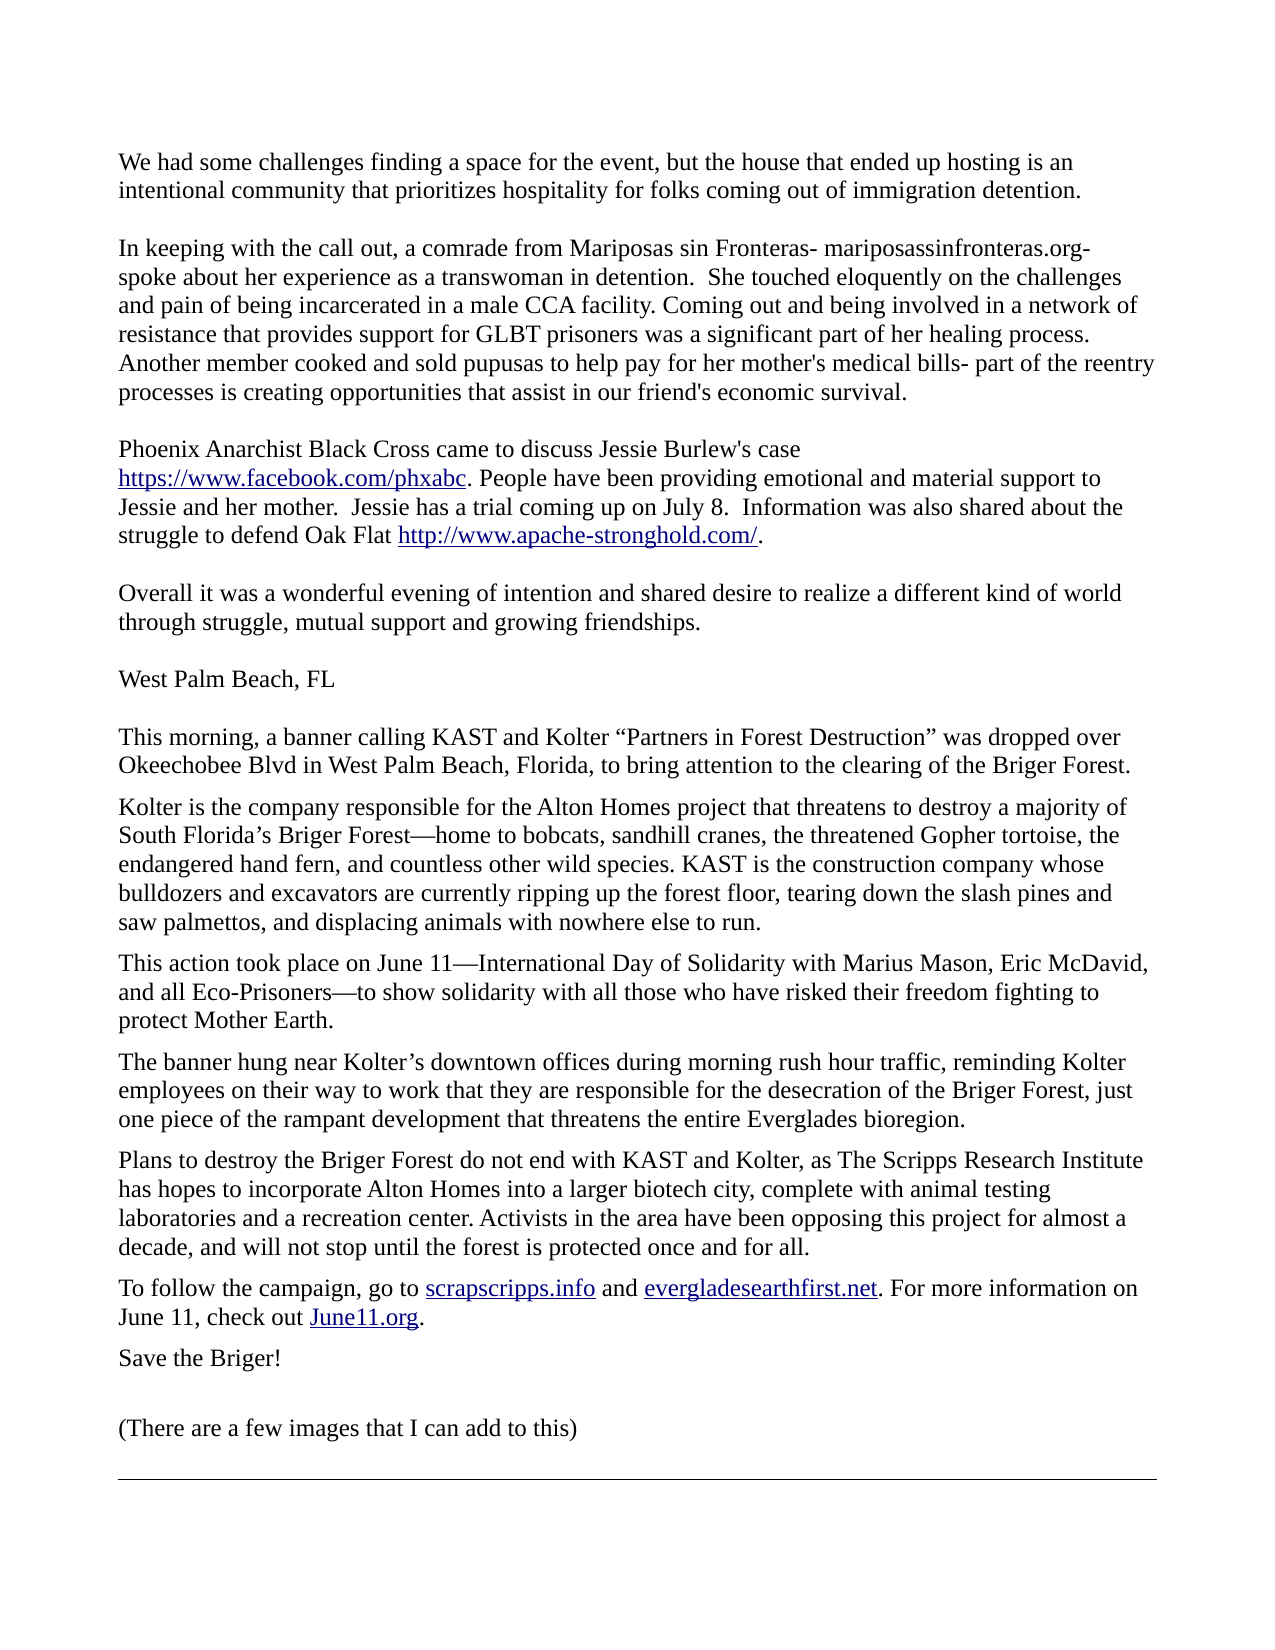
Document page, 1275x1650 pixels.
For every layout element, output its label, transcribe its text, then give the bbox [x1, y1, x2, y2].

text West Palm Beach, FL [118, 664, 1157, 693]
text In keeping with the call out, a comrade from Mariposas sin Fronteras- mariposassinfronteras.org- spoke about her experience as a transwoman in detention. She touched eloquently on the challenges and pain of being incarcerated in a male CCA facility. Coming out and being involved in a network of resistance that provides support for GLBT prisoners was a significant part of her healing process. Another member cooked and sold pupusas to help pay for her mother's medical bills- part of the reentry processes is creating opportunities that assist in our friend's economic survival. [118, 233, 1157, 406]
text The banner hung near Kolter’s downtown offices during morning rush hour traffic, reminding Kolter employees on their way to work that they are responsible for the desecration of the Briger Forest, just one piece of the rampant development that threatens the entire Everglades bioregion. [118, 1047, 1157, 1133]
text Kolter is the company responsible for the Alton Homes project that threatens to destroy a majority of South Florida’s Briger Forest—home to bobcats, sandhill cranes, the threatened Gopher tortoise, the endangered hand fern, and countless other wild species. KAST is the construction company whose bulldozers and excavators are currently ripping up the forest floor, tearing down the slash pines and saw palmettos, and displacing animals with nowhere else to run. [118, 792, 1157, 936]
text This morning, a banner calling KAST and Kolter “Partners in Forest Destruction” was dropped over Okeechobee Blvd in West Palm Beach, Florida, to bring attention to the clearing of the Briger Forest. [118, 722, 1157, 779]
text (There are a few images that I can add to this) [118, 1413, 1157, 1442]
text This action took place on June 11—International Day of Solidarity with Marius Mason, Eric McDavid, and all Eco-Prisoners—to show solidarity with all those who have risked their freedom fighting to protect Mother Earth. [118, 948, 1157, 1034]
text Overall it was a wonderful evening of intention and shared desire to realize a different kind of world through struggle, mutual support and growing friendships. [118, 578, 1157, 636]
text Save the Briger! [118, 1343, 1157, 1372]
text Phoenix Anarchist Black Cross came to discuss Jessie Burlew's case https://www.facebook.com/phxabc. People have been providing emotional and material support to Jessie and her mother. Jessie has a trial coming up on July 8. Information was also shared about the struggle to defend Oak Flat http://www.apache-stronghold.com/. [118, 434, 1157, 549]
text Plans to destroy the Briger Forest do not end with KAST and Kolter, as The Scripps Research Institute has hopes to incorporate Alton Homes into a larger biotech city, complete with animal testing laboratories and a recreation center. Activists in the area have been opposing this project for almost a decade, and will not stop until the forest is protected once and for all. [118, 1146, 1157, 1261]
text We had some challenges finding a space for the event, but the house that ended up hosting is an intentional community that prioritizes hospitality for folks coming out of immigration detention. [118, 147, 1157, 204]
text To follow the campaign, go to scrapscripps.info and evergladesearthfirst.net. For more information on June 11, check out June11.org. [118, 1273, 1157, 1331]
